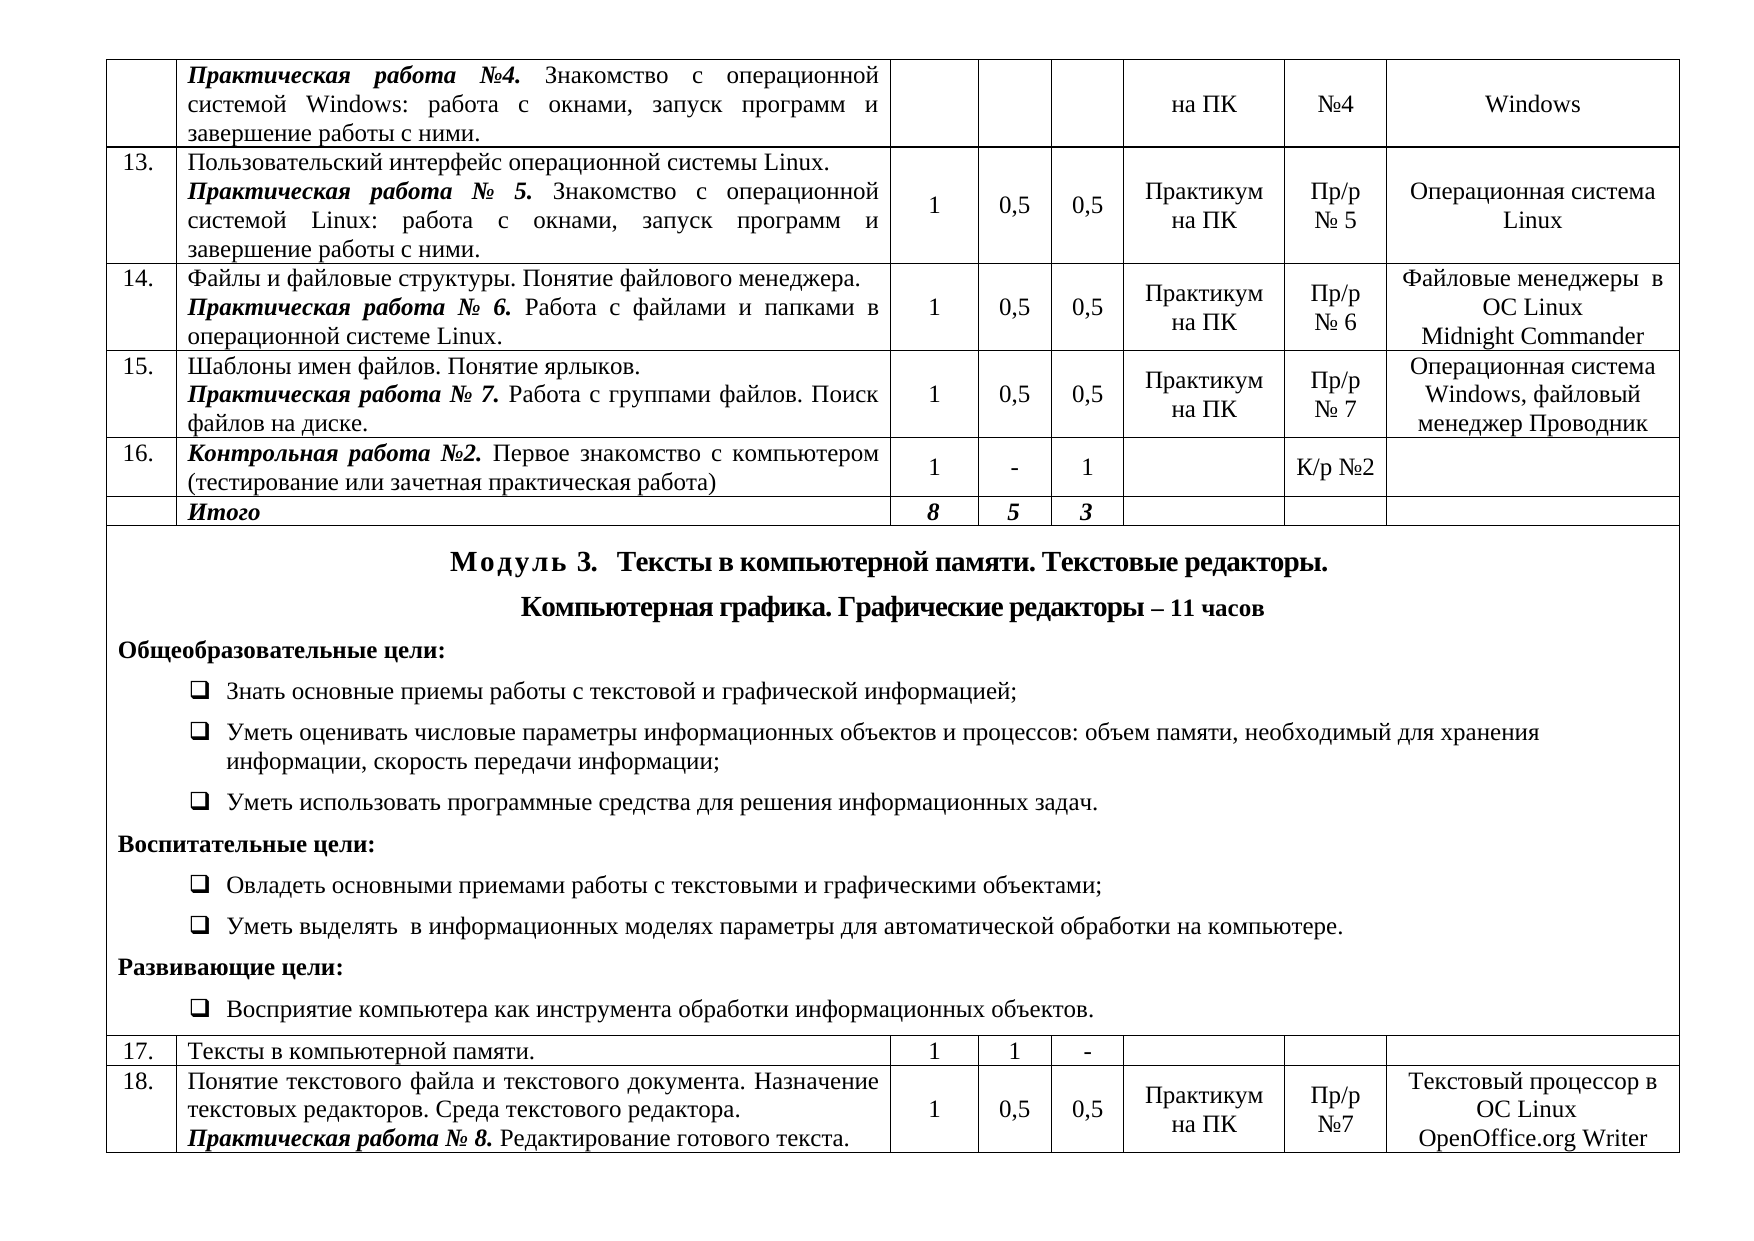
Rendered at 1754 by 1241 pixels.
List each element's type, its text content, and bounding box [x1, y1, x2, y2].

table_cell - [1052, 1036, 1123, 1065]
table_cell 1 [979, 1036, 1051, 1065]
table_cell [1124, 438, 1284, 496]
table_cell 1 [891, 1066, 978, 1152]
table_cell [1124, 1036, 1284, 1065]
table_cell Пользовательский интерфейс операционной системы Linux. Практическая работа № 5. Знакомство с операционной системой Linux: работа с окнами, запуск программ и завершение работы с ними. [177, 148, 890, 262]
table_cell [1387, 497, 1679, 525]
table_cell [107, 1066, 176, 1152]
table_cell 0,5 [979, 264, 1051, 350]
table_cell Итого [177, 497, 890, 525]
table_cell 1 [891, 351, 978, 437]
table_cell 0,5 [979, 351, 1051, 437]
table_cell 5 [979, 497, 1051, 525]
table_cell Пр/р №7 [1285, 1066, 1386, 1152]
table_cell Пр/р № 6 [1285, 264, 1386, 350]
table_cell 1 [1052, 438, 1123, 496]
table_cell [107, 1036, 176, 1065]
table_cell 1 [891, 148, 978, 262]
table_cell [107, 60, 176, 146]
table_cell [1052, 60, 1123, 146]
table_cell Практическая работа №4. Знакомство с операционной системой Windows: работа с окнами, запуск программ и завершение работы с ними. [177, 60, 890, 146]
table_cell [1387, 1036, 1679, 1065]
table_cell 1 [891, 1036, 978, 1065]
table_cell на ПК [1124, 60, 1284, 146]
table_cell Операционная система Windows, файловый менеджер Проводник [1387, 351, 1679, 437]
table_cell Шаблоны имен файлов. Понятие ярлыков. Практическая работа № 7. Работа с группами файлов. Поиск файлов на диске. [177, 351, 890, 437]
table_cell [1387, 438, 1679, 496]
table_cell [1285, 1036, 1386, 1065]
table_cell [1124, 497, 1284, 525]
table_cell Практикум на ПК [1124, 148, 1284, 262]
table_cell 1 [891, 438, 978, 496]
table_cell Контрольная работа №2. Первое знакомство с компьютером (тестирование или зачетная практическая работа) [177, 438, 890, 496]
table_cell [891, 60, 978, 146]
table_cell 0,5 [1052, 351, 1123, 437]
table_cell Модуль 3. Тексты в компьютерной памяти. Текстовые редакторы. Компьютер­ная графика. Графические редакторы – 11 часов Общеобразовательные цели: Знать основные приемы работы с текстовой и графической информацией; Уметь оценивать числовые параметры информационных объектов и процессов: объем памяти, необходимый для хранения информации, скорость передачи информации; Уметь использовать программные средства для решения информационных задач. Воспитательные цели: Овладеть основными приемами работы с текстовыми и графическими объектами; Уметь выделять в информационных моделях параметры для автоматической обработки на компьютере. Развивающие цели: Восприятие компьютера как инструмента обработки информационных объектов. [107, 526, 1679, 1035]
table_cell [107, 497, 176, 525]
table_cell Windows [1387, 60, 1679, 146]
table_cell Тексты в компьютерной памяти. [177, 1036, 890, 1065]
table_cell Файловые менеджеры в ОС Linux Midnight Commander [1387, 264, 1679, 350]
table_cell 0,5 [1052, 148, 1123, 262]
table_cell Практикум на ПК [1124, 351, 1284, 437]
table_cell [979, 60, 1051, 146]
table_cell 0,5 [979, 148, 1051, 262]
table_cell [1285, 497, 1386, 525]
table_cell Практикум на ПК [1124, 1066, 1284, 1152]
table_cell 8 [891, 497, 978, 525]
table_cell Файлы и файловые структуры. Понятие файлового менеджера. Практическая работа № 6. Работа с файлами и папками в операционной системе Linux. [177, 264, 890, 350]
table_cell 0,5 [1052, 1066, 1123, 1152]
table_cell Пр/р № 5 [1285, 148, 1386, 262]
table_cell Операционная система Linux [1387, 148, 1679, 262]
table_cell 0,5 [979, 1066, 1051, 1152]
table_cell К/р №2 [1285, 438, 1386, 496]
table_cell 1 [891, 264, 978, 350]
table_cell - [979, 438, 1051, 496]
table_cell 3 [1052, 497, 1123, 525]
table_cell Понятие текстового файла и текстового документа. Назначение текстовых редакторов. Среда текстового редактора. Практическая работа № 8. Редактирование готового текста. [177, 1066, 890, 1152]
table_cell Пр/р № 7 [1285, 351, 1386, 437]
table_cell №4 [1285, 60, 1386, 146]
table_cell Практикум на ПК [1124, 264, 1284, 350]
table_cell [107, 438, 176, 496]
table_cell 0,5 [1052, 264, 1123, 350]
table_cell [107, 148, 176, 262]
table_cell Текстовый процессор в ОС Linux OpenOffice.org Writer [1387, 1066, 1679, 1152]
table_cell [107, 351, 176, 437]
table_cell [107, 264, 176, 350]
